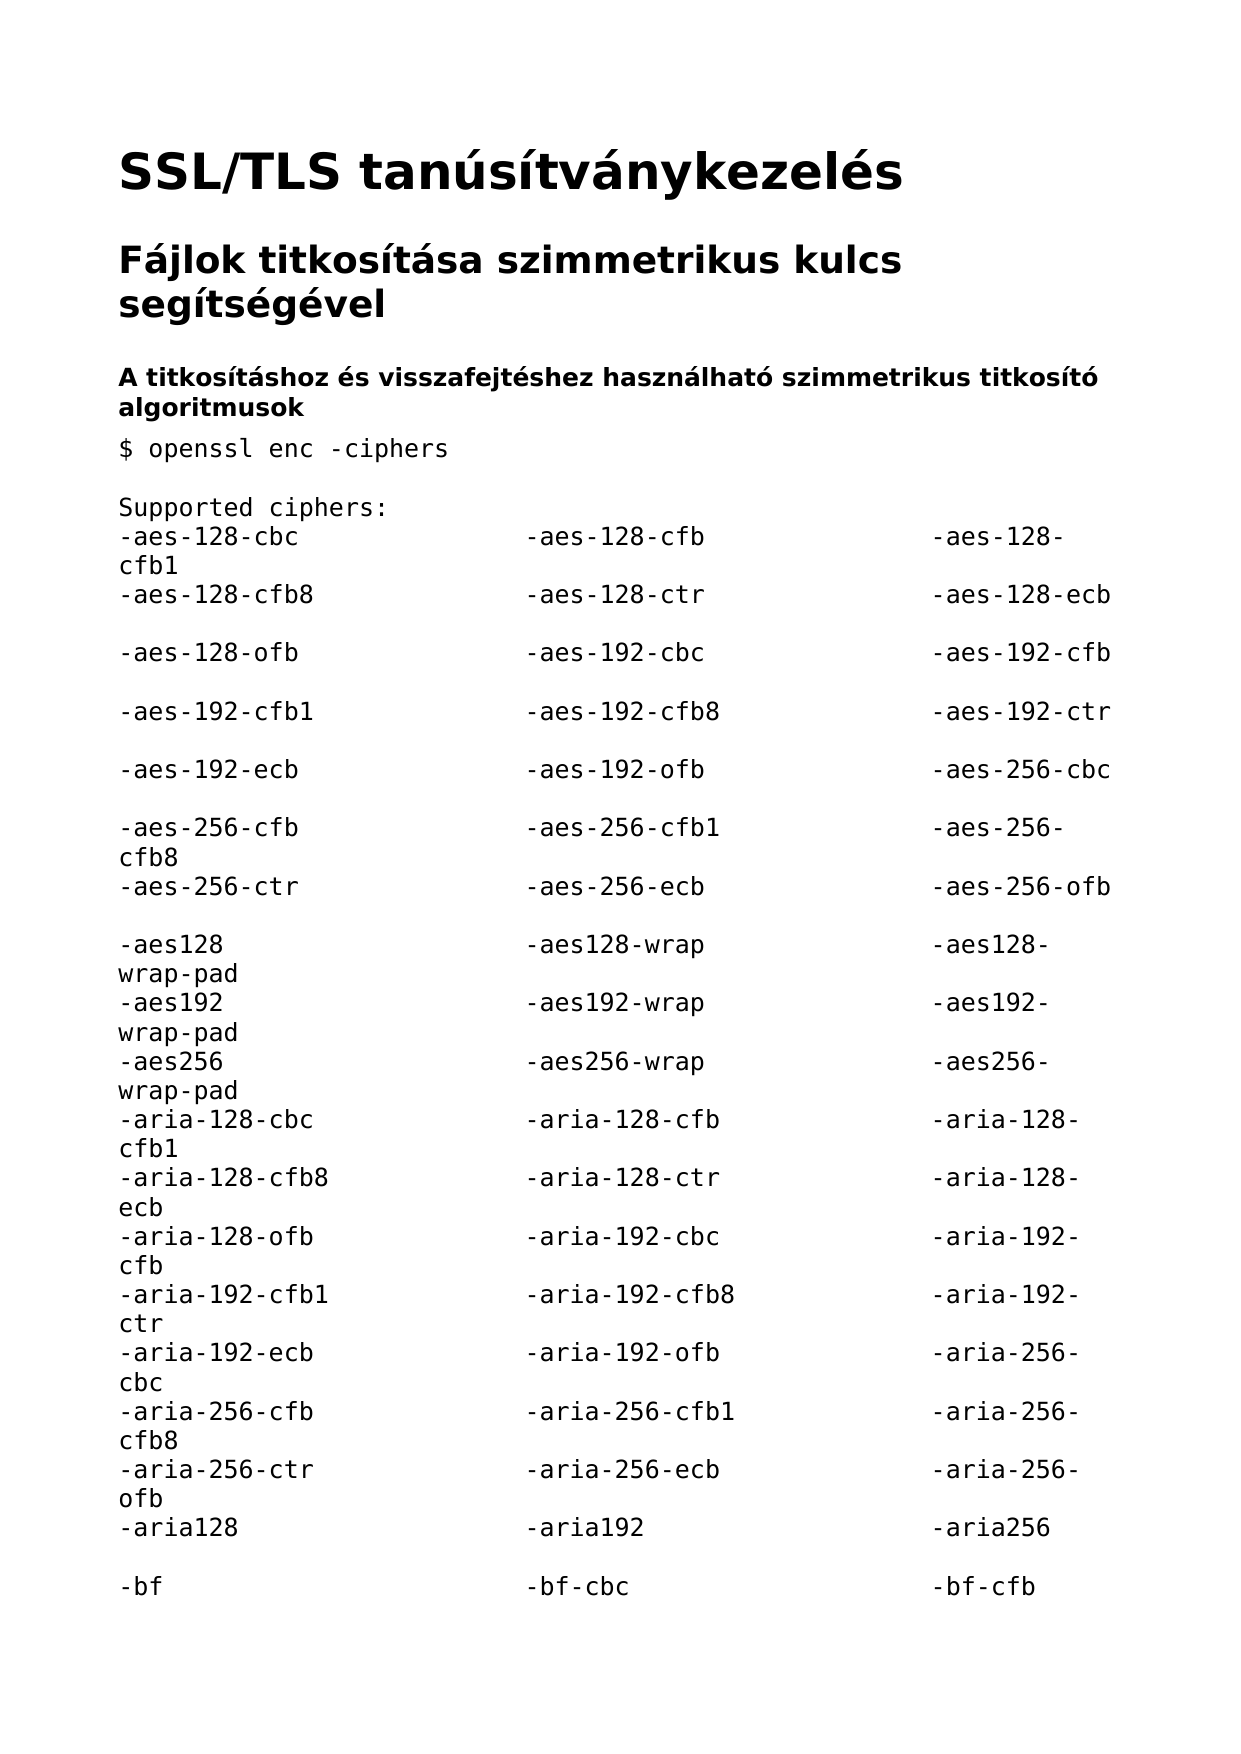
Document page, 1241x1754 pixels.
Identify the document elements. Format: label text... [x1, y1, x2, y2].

subtitle Fájlok titkosítása szimmetrikus kulcs segítségével [118, 239, 1122, 326]
subtitle A titkosításhoz és visszafejtéshez használható szimmetrikus titkosító algoritmusok [118, 364, 1122, 422]
subtitle SSL/TLS tanúsítványkezelés [118, 143, 1122, 201]
text $ openssl enc -ciphers Supported ciphers: -aes-128-cbc -aes-128-cfb -aes-128-cfb1 -aes-128-cfb8 -aes-128-ctr -aes-128-ecb -aes-128-ofb -aes-192-cbc -aes-192-cfb -aes-192-cfb1 -aes-192-cfb8 -aes-192-ctr -aes-192-ecb -aes-192-ofb -aes-256-cbc -aes-256-cfb -aes-256-cfb1 -aes-256-cfb8 -aes-256-ctr -aes-256-ecb -aes-256-ofb -aes128 -aes128-wrap -aes128-wrap-pad -aes192 -aes192-wrap -aes192-wrap-pad -aes256 -aes256-wrap -aes256-wrap-pad -aria-128-cbc -aria-128-cfb -aria-128-cfb1 -aria-128-cfb8 -aria-128-ctr -aria-128-ecb -aria-128-ofb -aria-192-cbc -aria-192-cfb -aria-192-cfb1 -aria-192-cfb8 -aria-192-ctr -aria-192-ecb -aria-192-ofb -aria-256-cbc -aria-256-cfb -aria-256-cfb1 -aria-256-cfb8 -aria-256-ctr -aria-256-ecb -aria-256-ofb -aria128 -aria192 -aria256 -bf -bf-cbc -bf-cfb [118, 434, 1122, 1630]
